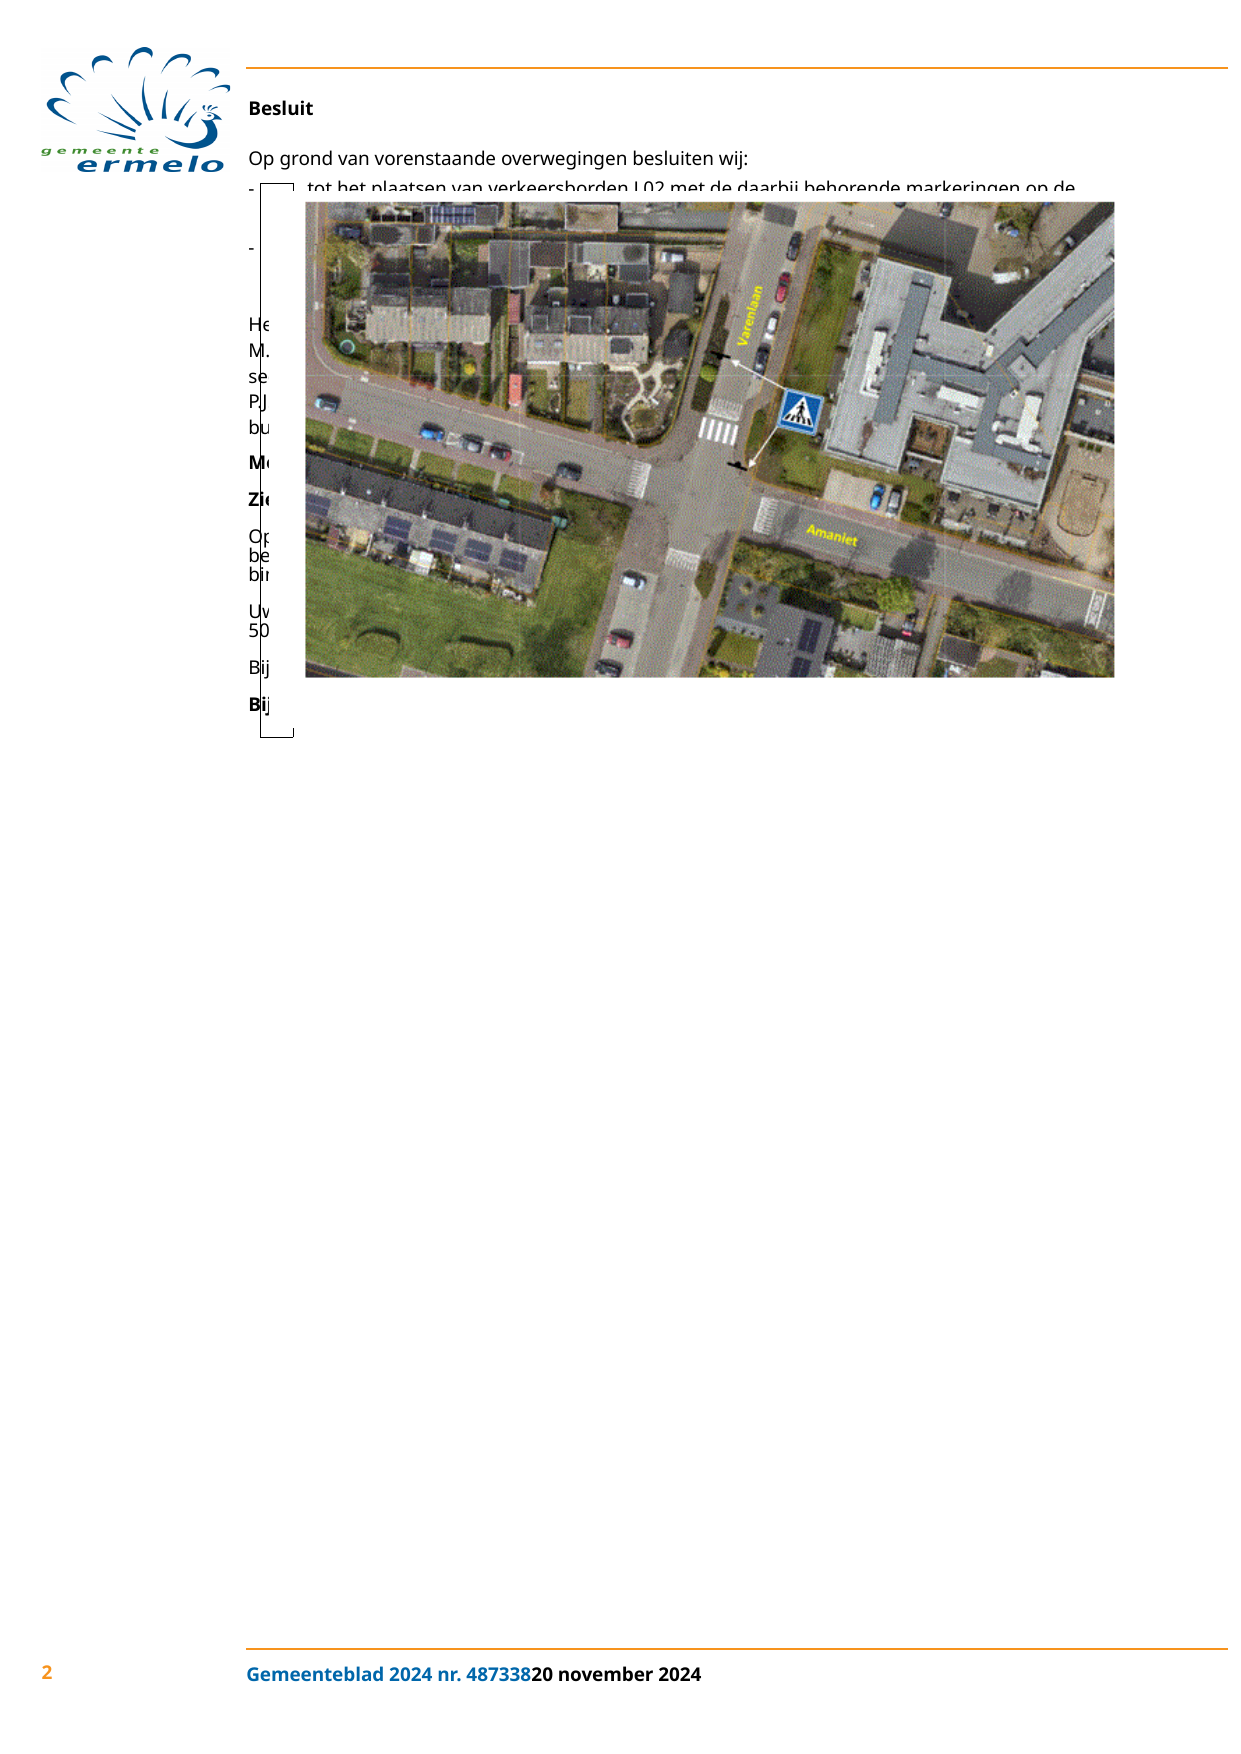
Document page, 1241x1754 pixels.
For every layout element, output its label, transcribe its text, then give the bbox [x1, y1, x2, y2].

text M. Jacobs, [248, 337, 260, 363]
text secretaris, [248, 363, 260, 388]
text Besluit [248, 95, 1152, 121]
text Zienswijze [248, 491, 260, 510]
list tot het plaatsen van verkeersborden L02 met de daarbij behorende markeringen op de Varenlaan ter hoogte van nummer 133 [248, 175, 1152, 230]
picture [41, 47, 231, 172]
picture [268, 191, 1155, 728]
text Op grond van vorenstaande overwegingen besluiten wij: [248, 145, 1152, 171]
text burgemeester, [248, 414, 260, 440]
